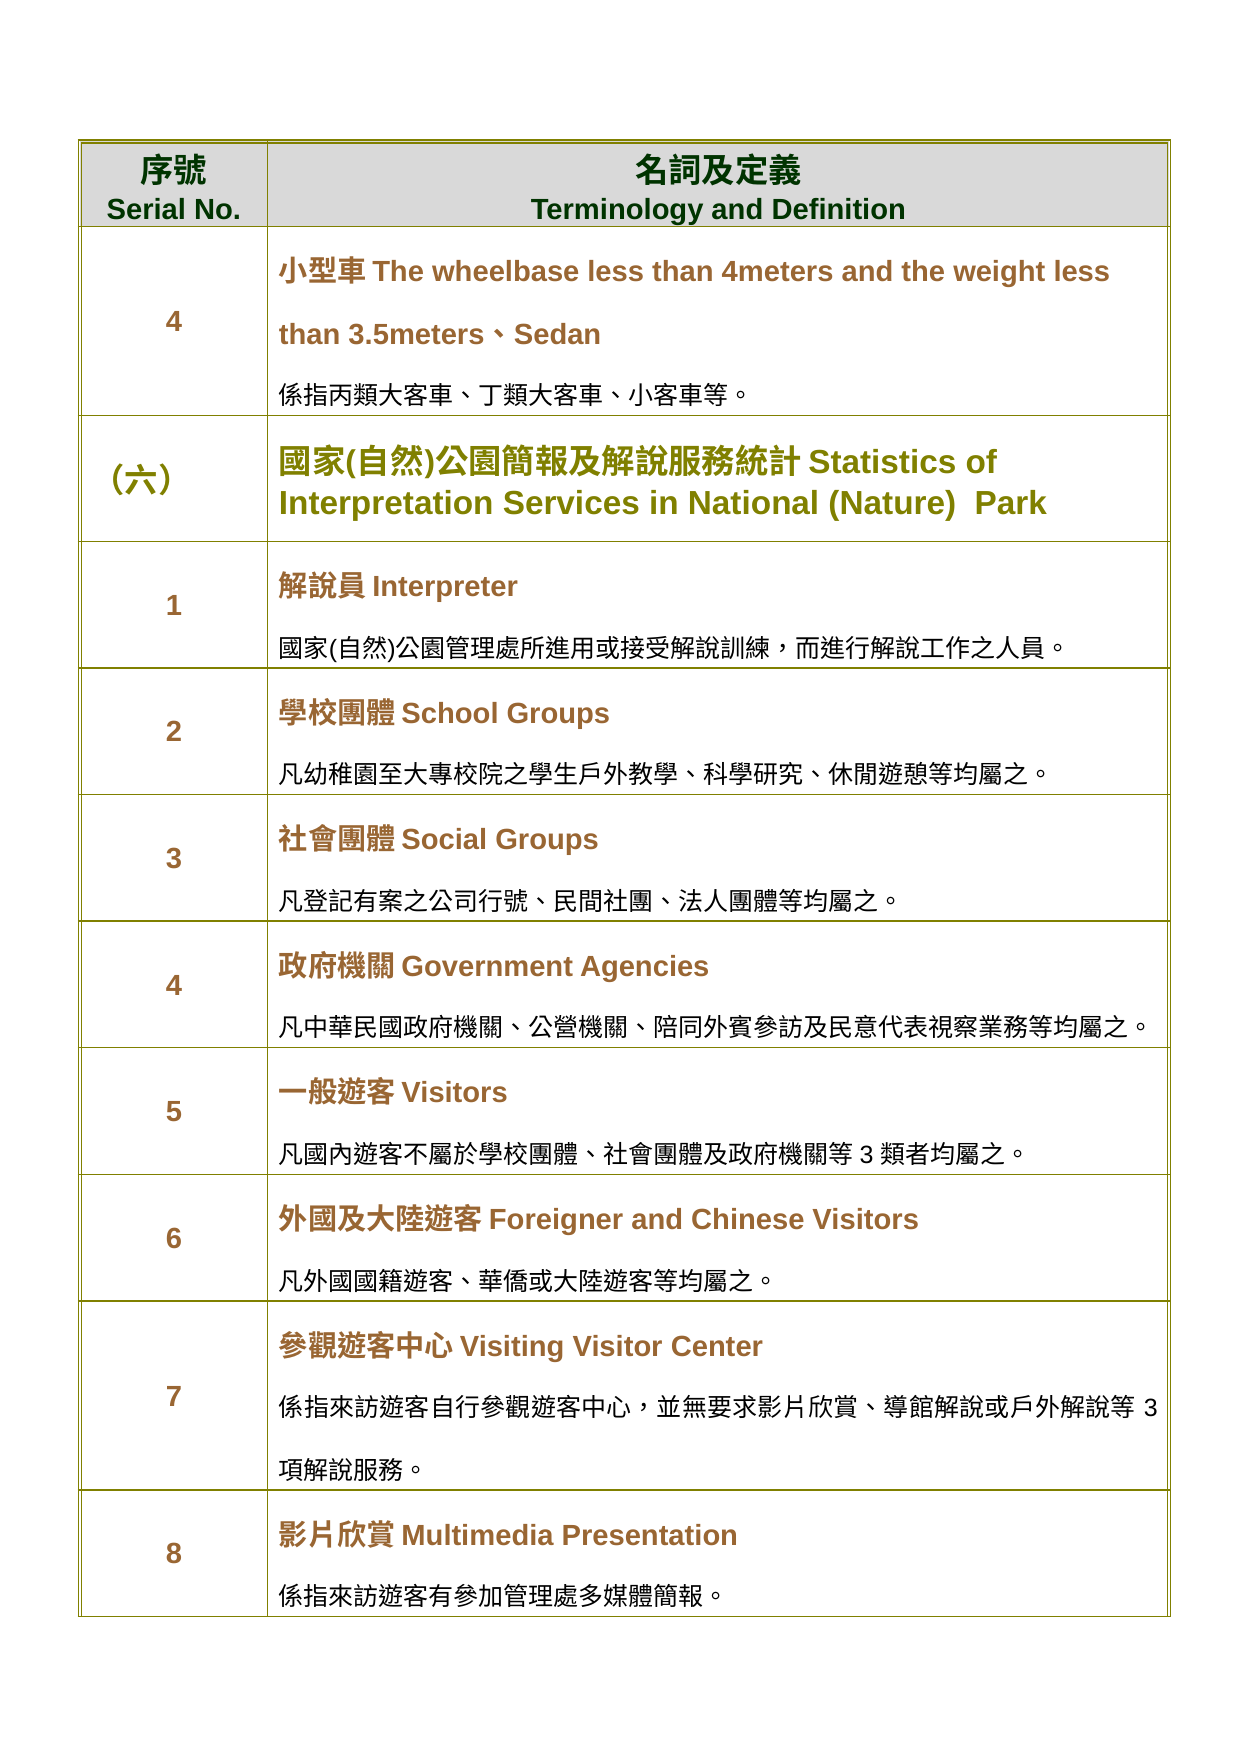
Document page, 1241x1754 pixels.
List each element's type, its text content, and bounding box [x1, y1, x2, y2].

table_cell 2 [82, 669, 267, 794]
table_cell 8 [82, 1491, 267, 1616]
table_header 序號 Serial No. [82, 144, 267, 226]
table_cell 影片欣賞Multimedia Presentation 係指來訪遊客有參加管理處多媒體簡報。 [268, 1491, 1167, 1616]
table_cell 4 [82, 227, 267, 415]
table_cell 小型車The wheelbase less than 4meters and the weight less than 3.5meters、Sedan 係指丙類大客車、丁類大客車、小客車等。 [268, 227, 1167, 415]
table_cell 5 [82, 1048, 267, 1173]
table_cell 解說員Interpreter 國家(自然)公園管理處所進用或接受解說訓練，而進行解說工作之人員。 [268, 542, 1167, 667]
table_cell 學校團體School Groups 凡幼稚園至大專校院之學生戶外教學、科學研究、休閒遊憩等均屬之。 [268, 669, 1167, 794]
table_cell 3 [82, 795, 267, 920]
table_cell 4 [82, 922, 267, 1047]
table_cell 1 [82, 542, 267, 667]
table_header 名詞及定義 Terminology and Definition [268, 144, 1167, 226]
table_cell 社會團體Social Groups 凡登記有案之公司行號、民間社團、法人團體等均屬之。 [268, 795, 1167, 920]
table_cell （六） [82, 416, 267, 541]
table_cell 外國及大陸遊客Foreigner and Chinese Visitors 凡外國國籍遊客、華僑或大陸遊客等均屬之。 [268, 1175, 1167, 1300]
table_cell 6 [82, 1175, 267, 1300]
table_cell 7 [82, 1302, 267, 1489]
table_cell 一般遊客Visitors 凡國內遊客不屬於學校團體、社會團體及政府機關等 3 類者均屬之。 [268, 1048, 1167, 1173]
table_cell 國家(自然)公園簡報及解說服務統計Statistics of Interpretation Services in National (Nature) Park [268, 416, 1167, 541]
table_cell 政府機關Government Agencies 凡中華民國政府機關、公營機關、陪同外賓參訪及民意代表視察業務等均屬之。 [268, 922, 1167, 1047]
table_cell 參觀遊客中心Visiting Visitor Center 係指來訪遊客自行參觀遊客中心，並無要求影片欣賞、導館解說或戶外解說等 3 項解說服務。 [268, 1302, 1167, 1489]
